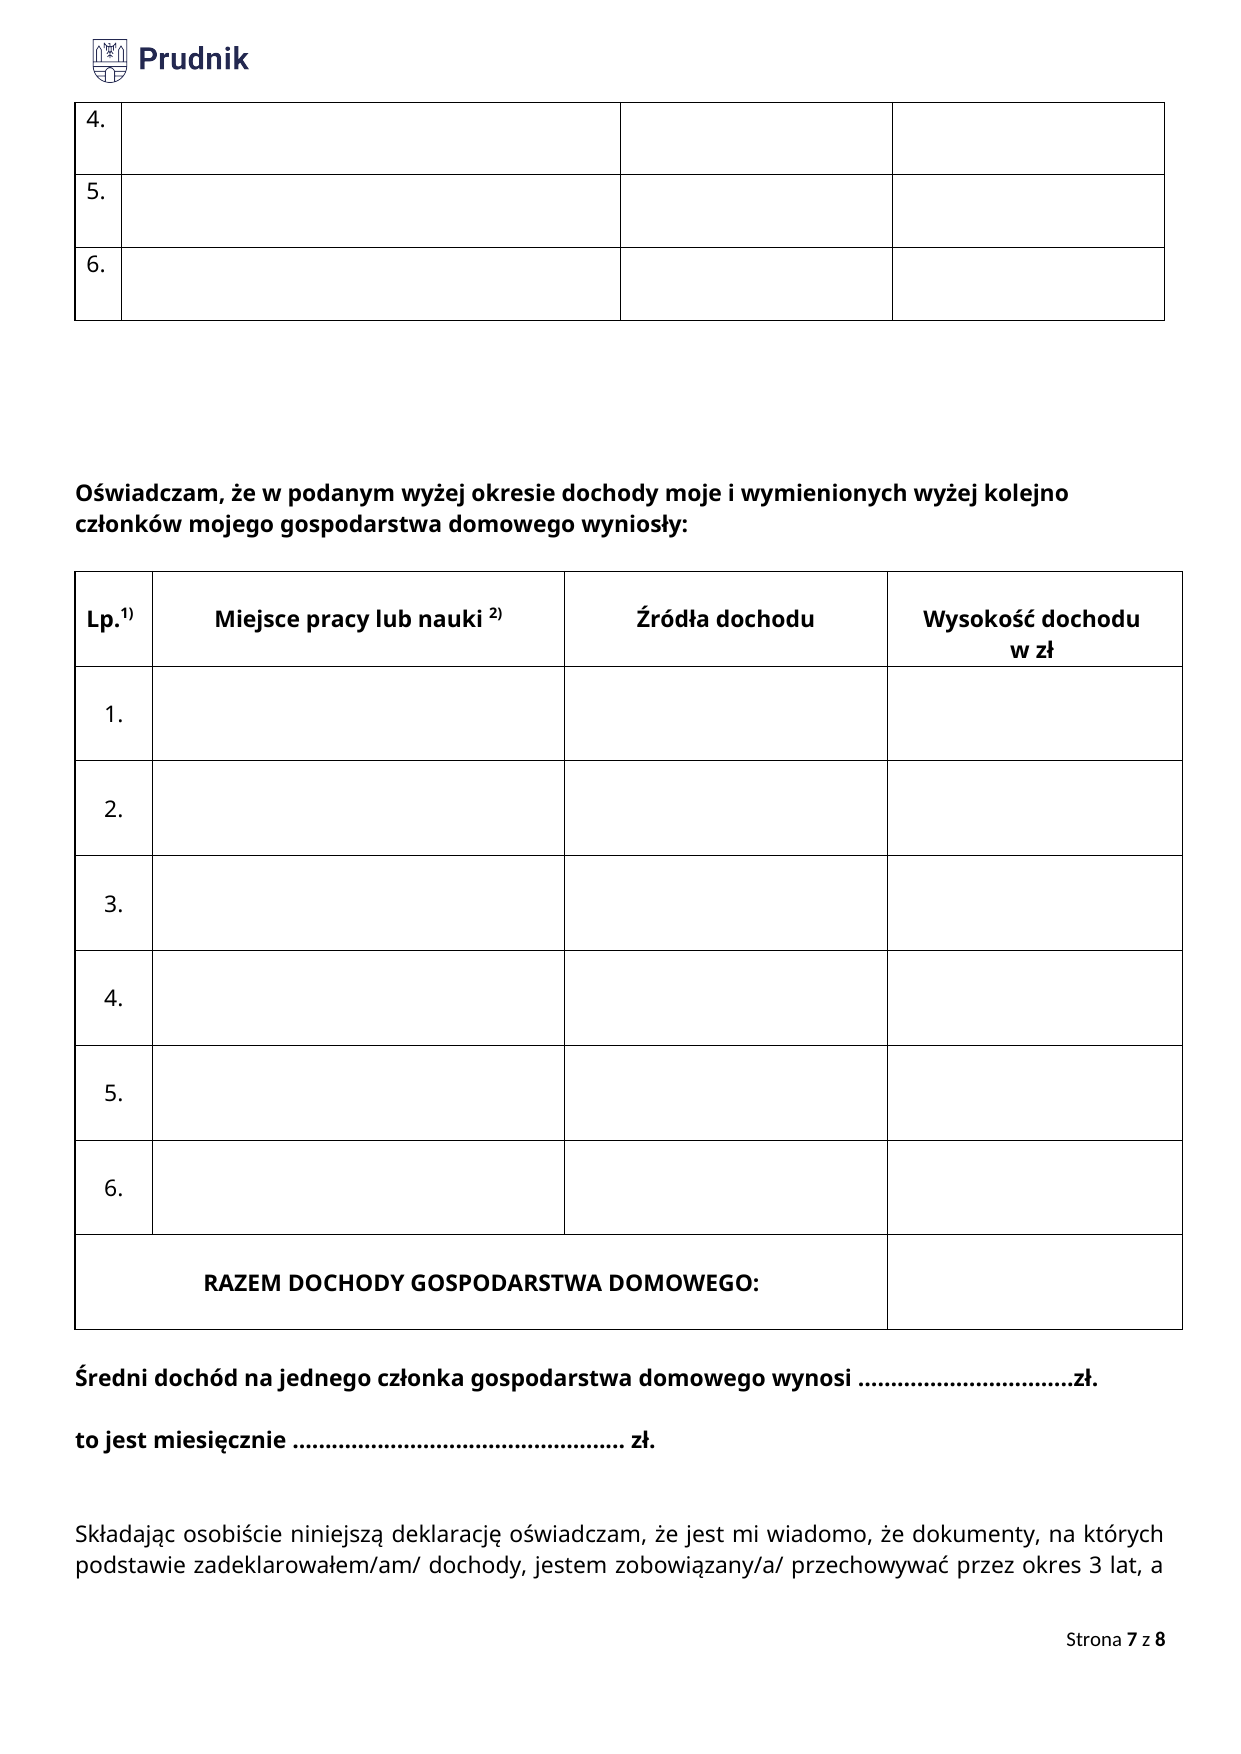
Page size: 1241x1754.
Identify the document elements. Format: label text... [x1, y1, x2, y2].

text Składając osobiście niniejszą deklarację oświadczam, że jest mi wiadomo, że dokumenty, na których podstawie zadeklarowałem/am/ dochody, jestem zobowiązany/a/ przechowywać przez okres 3 lat, a [75, 1518, 1165, 1580]
table_cell [565, 951, 887, 1045]
table_cell RAZEM DOCHODY GOSPODARSTWA DOMOWEGO: [76, 1235, 887, 1329]
table_header Miejsce pracy lub nauki 2) [153, 572, 564, 666]
table_cell [888, 951, 1182, 1045]
table_cell [122, 103, 620, 174]
table_cell [888, 1235, 1182, 1329]
text członków mojego gospodarstwa domowego wyniosły: [75, 508, 1165, 539]
table_cell [153, 951, 564, 1045]
table_cell [621, 175, 892, 247]
table_cell 4. [76, 103, 121, 174]
table_cell [565, 1141, 887, 1234]
table_header Źródła dochodu [565, 572, 887, 666]
table_cell [893, 248, 1164, 320]
table_cell [565, 667, 887, 760]
table_cell 3. [76, 856, 152, 950]
table_cell [153, 1141, 564, 1234]
text Oświadczam, że w podanym wyżej okresie dochody moje i wymienionych wyżej kolejno [75, 477, 1165, 508]
table_cell [621, 103, 892, 174]
text to jest miesięcznie ................................................... zł. [75, 1424, 1165, 1455]
table_cell [888, 1046, 1182, 1139]
text Średni dochód na jednego członka gospodarstwa domowego wynosi …………………….……..zł. [75, 1361, 1165, 1393]
table_cell [122, 248, 620, 320]
table_cell 5. [76, 175, 121, 247]
table_cell 6. [76, 248, 121, 320]
table_cell [888, 667, 1182, 760]
table_cell [565, 761, 887, 855]
table_cell [565, 1046, 887, 1139]
table_cell 1. [76, 667, 152, 760]
table_cell [888, 761, 1182, 855]
table_cell [153, 1046, 564, 1139]
table_cell [153, 761, 564, 855]
table_cell 6. [76, 1141, 152, 1234]
table_header Lp.1) [76, 572, 152, 666]
table_cell [893, 175, 1164, 247]
table_cell [893, 103, 1164, 174]
table_cell [888, 1141, 1182, 1234]
table_cell [888, 856, 1182, 950]
table_cell [122, 175, 620, 247]
table_cell 2. [76, 761, 152, 855]
table_cell [153, 856, 564, 950]
table_cell [621, 248, 892, 320]
table_cell 4. [76, 951, 152, 1045]
table_cell [153, 667, 564, 760]
table_header Wysokość dochodu w zł [888, 572, 1182, 666]
table_cell [565, 856, 887, 950]
table_cell 5. [76, 1046, 152, 1139]
